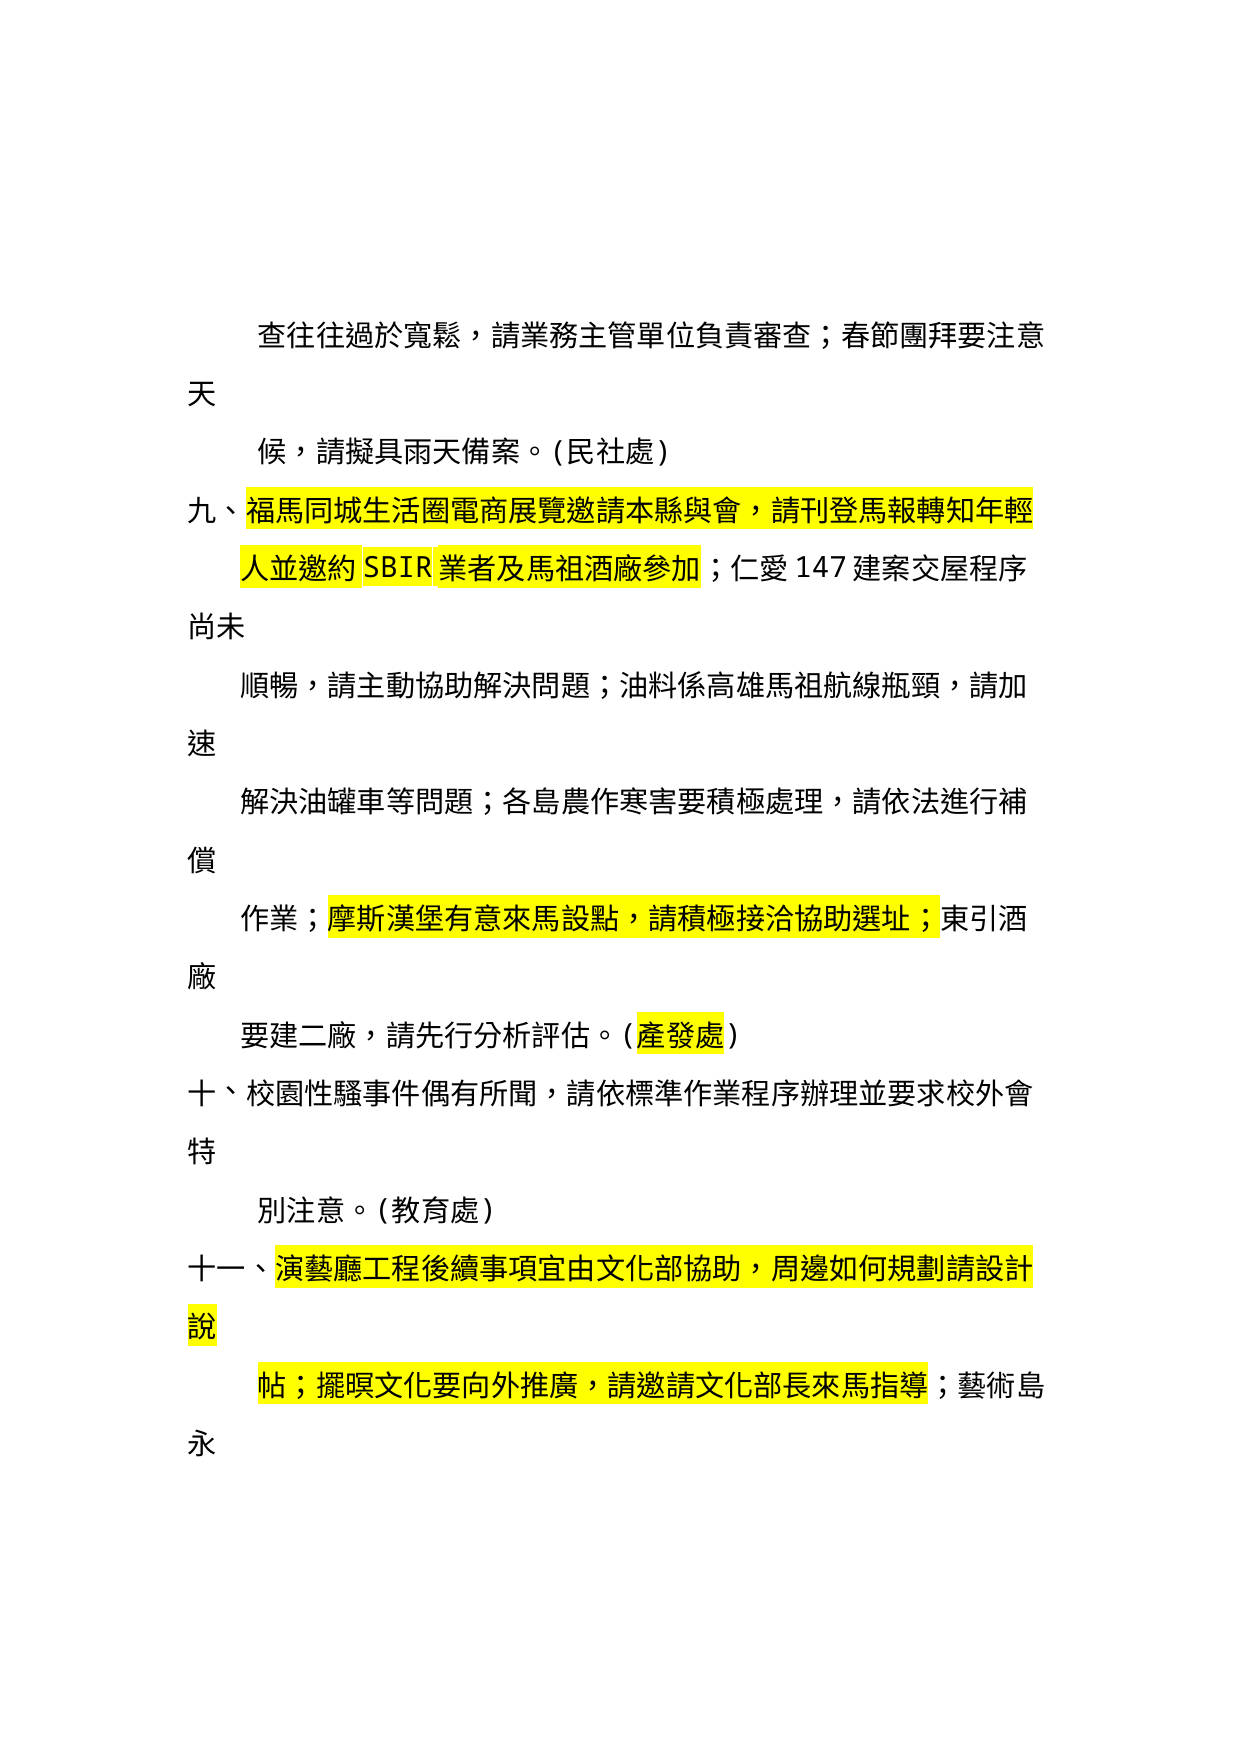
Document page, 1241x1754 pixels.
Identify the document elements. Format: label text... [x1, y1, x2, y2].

text 候，請擬具雨天備案。(民社處) [187, 410, 1053, 469]
text 帖；擺暝文化要向外推廣，請邀請文化部長來馬指導；藝術島永 [187, 1344, 1053, 1460]
text 解決油罐車等問題；各島農作寒害要積極處理，請依法進行補償 [187, 760, 1053, 877]
text 別注意。(教育處) [187, 1169, 1053, 1227]
text 查往往過於寬鬆，請業務主管單位負責審查；春節團拜要注意天 [187, 294, 1053, 410]
text 作業；摩斯漢堡有意來馬設點，請積極接洽協助選址；東引酒廠 [187, 877, 1053, 994]
text 十、校園性騷事件偶有所聞，請依標準作業程序辦理並要求校外會特 [187, 1052, 1053, 1169]
text 十一、演藝廳工程後續事項宜由文化部協助，周邊如何規劃請設計說 [187, 1227, 1053, 1344]
text 人並邀約SBIR業者及馬祖酒廠參加；仁愛147建案交屋程序尚未 [187, 527, 1053, 644]
text 順暢，請主動協助解決問題；油料係高雄馬祖航線瓶頸，請加速 [187, 644, 1053, 760]
text 九、福馬同城生活圈電商展覽邀請本縣與會，請刊登馬報轉知年輕 [187, 469, 1053, 527]
text 要建二廠，請先行分析評估。(產發處) [187, 994, 1053, 1052]
